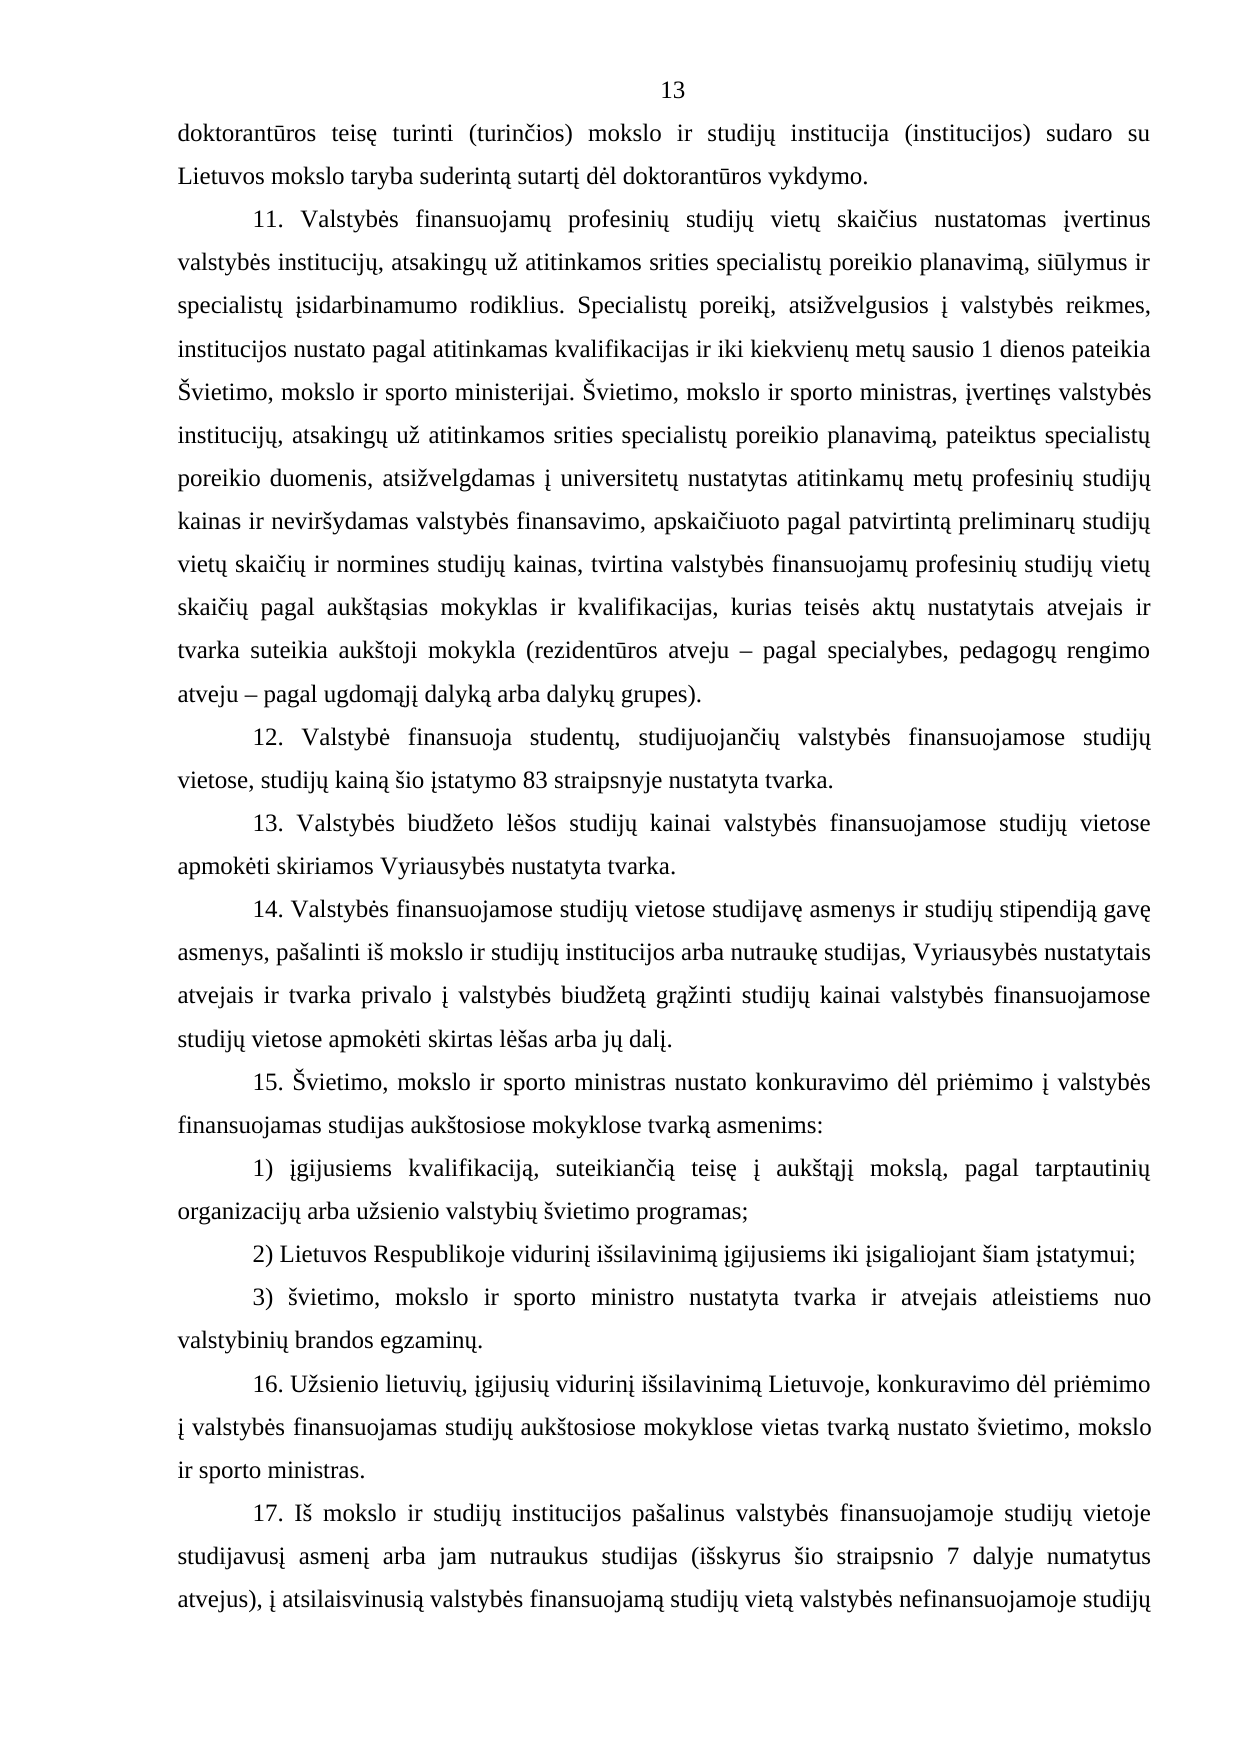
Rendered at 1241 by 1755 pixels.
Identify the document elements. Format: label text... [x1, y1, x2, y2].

text 14. Valstybės finansuojamose studijų vietose studijavę asmenys ir studijų stipendiją gavę asmenys, pašalinti iš mokslo ir studijų institucijos arba nutraukę studijas, Vyriausybės nustatytais atvejais ir tvarka privalo į valstybės biudžetą grąžinti studijų kainai valstybės finansuojamose studijų vietose apmokėti skirtas lėšas arba jų dalį. [177, 894, 1152, 1052]
text 15. Švietimo, mokslo ir sporto ministras nustato konkuravimo dėl priėmimo į valstybės finansuojamas studijas aukštosiose mokyklose tvarką asmenims: [177, 1067, 1152, 1139]
text 12. Valstybė finansuoja studentų, studijuojančių valstybės finansuojamose studijų vietose, studijų kainą šio įstatymo 83 straipsnyje nustatyta tvarka. [177, 722, 1152, 794]
text 3) švietimo, mokslo ir sporto ministro nustatyta tvarka ir atvejais atleistiems nuo valstybinių brandos egzaminų. [177, 1282, 1152, 1354]
text 13. Valstybės biudžeto lėšos studijų kainai valstybės finansuojamose studijų vietose apmokėti skiriamos Vyriausybės nustatyta tvarka. [177, 808, 1152, 880]
text 2) Lietuvos Respublikoje vidurinį išsilavinimą įgijusiems iki įsigaliojant šiam įstatymui; [177, 1239, 1152, 1268]
text doktorantūros teisę turinti (turinčios) mokslo ir studijų institucija (institucijos) sudaro su Lietuvos mokslo taryba suderintą sutartį dėl doktorantūros vykdymo. [177, 118, 1152, 190]
text 11. Valstybės finansuojamų profesinių studijų vietų skaičius nustatomas įvertinus valstybės institucijų, atsakingų už atitinkamos srities specialistų poreikio planavimą, siūlymus ir specialistų įsidarbinamumo rodiklius. Specialistų poreikį, atsižvelgusios į valstybės reikmes, institucijos nustato pagal atitinkamas kvalifikacijas ir iki kiekvienų metų sausio 1 dienos pateikia Švietimo, mokslo ir sporto ministerijai. Švietimo, mokslo ir sporto ministras, įvertinęs valstybės institucijų, atsakingų už atitinkamos srities specialistų poreikio planavimą, pateiktus specialistų poreikio duomenis, atsižvelgdamas į universitetų nustatytas atitinkamų metų profesinių studijų kainas ir neviršydamas valstybės finansavimo, apskaičiuoto pagal patvirtintą preliminarų studijų vietų skaičių ir normines studijų kainas, tvirtina valstybės finansuojamų profesinių studijų vietų skaičių pagal aukštąsias mokyklas ir kvalifikacijas, kurias teisės aktų nustatytais atvejais ir tvarka suteikia aukštoji mokykla (rezidentūros atveju – pagal specialybes, pedagogų rengimo atveju – pagal ugdomąjį dalyką arba dalykų grupes). [177, 204, 1152, 707]
text 17. Iš mokslo ir studijų institucijos pašalinus valstybės finansuojamoje studijų vietoje studijavusį asmenį arba jam nutraukus studijas (išskyrus šio straipsnio 7 dalyje numatytus atvejus), į atsilaisvinusią valstybės finansuojamą studijų vietą valstybės nefinansuojamoje studijų [177, 1498, 1152, 1613]
text 1) įgijusiems kvalifikaciją, suteikiančią teisę į aukštąjį mokslą, pagal tarptautinių organizacijų arba užsienio valstybių švietimo programas; [177, 1153, 1152, 1225]
text 16. Užsienio lietuvių, įgijusių vidurinį išsilavinimą Lietuvoje, konkuravimo dėl priėmimo į valstybės finansuojamas studijų aukštosiose mokyklose vietas tvarką nustato švietimo, mokslo ir sporto ministras. [177, 1369, 1152, 1484]
